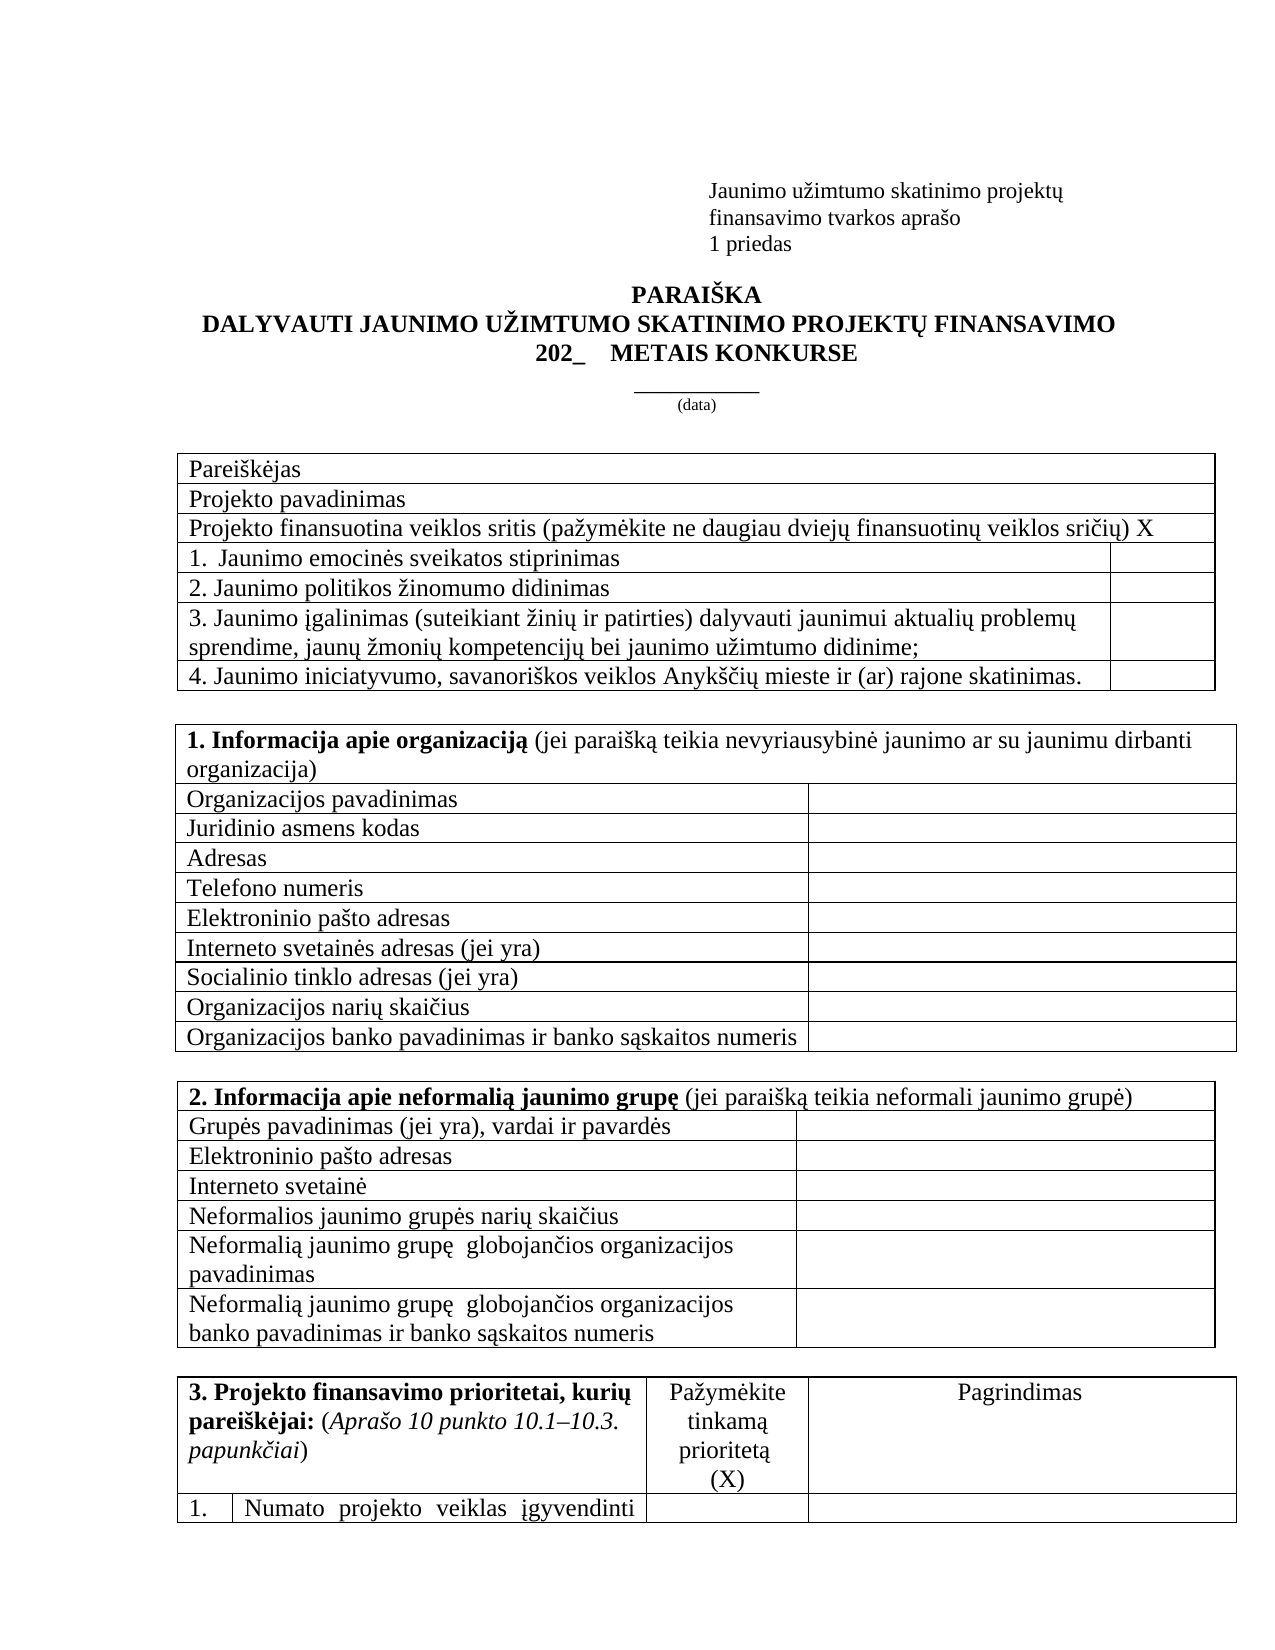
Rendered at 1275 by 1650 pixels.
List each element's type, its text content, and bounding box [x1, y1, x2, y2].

table_header 2. Informacija apie neformalią jaunimo grupę (jei paraišką teikia neformali jaunimo grupė) [178, 1082, 1214, 1110]
table_cell 1. [178, 1494, 232, 1522]
table_cell [797, 1231, 1214, 1288]
table_cell [809, 814, 1236, 842]
table_header Pagrindimas [809, 1378, 1236, 1492]
table_cell Projekto pavadinimas [178, 484, 1214, 512]
table_cell [797, 1171, 1214, 1200]
table_cell [809, 903, 1236, 932]
text (data) [177, 395, 1216, 424]
table_cell [797, 1201, 1214, 1229]
text 202_ mETAIS KONKURSE [177, 338, 1216, 367]
table_cell [647, 1494, 808, 1522]
text finansavimo tvarkos aprašo [177, 203, 1216, 230]
table_cell [797, 1289, 1214, 1347]
table_cell Organizacijos banko pavadinimas ir banko sąskaitos numeris [176, 1022, 808, 1051]
table_cell 2. Jaunimo politikos žinomumo didinimas [178, 573, 1110, 602]
table_cell Elektroninio pašto adresas [178, 1141, 796, 1170]
table_header Pareiškėjas [178, 454, 1214, 483]
table_cell Interneto svetainės adresas (jei yra) [176, 933, 808, 961]
table_cell [797, 1111, 1214, 1140]
table_cell 3. Jaunimo įgalinimas (suteikiant žinių ir patirties) dalyvauti jaunimui aktualių problemų sprendime, jaunų žmonių kompetencijų bei jaunimo užimtumo didinime; [178, 603, 1110, 660]
table_cell [809, 992, 1236, 1021]
table_cell [809, 963, 1236, 991]
table_cell [809, 843, 1236, 872]
table_cell Interneto svetainė [178, 1171, 796, 1200]
table_header 1. Informacija apie organizaciją (jei paraišką teikia nevyriausybinė jaunimo ar su jaunimu dirbanti organizacija) [176, 725, 1236, 783]
table_cell [809, 873, 1236, 902]
table_cell [797, 1141, 1214, 1170]
table_cell [1111, 543, 1214, 572]
table_cell Organizacijos pavadinimas [176, 784, 808, 812]
table_cell Socialinio tinklo adresas (jei yra) [176, 963, 808, 991]
table_cell Neformalią jaunimo grupę globojančios organizacijos banko pavadinimas ir banko sąskaitos numeris [178, 1289, 796, 1347]
table_cell [809, 784, 1236, 812]
table_cell 4. Jaunimo iniciatyvumo, savanoriškos veiklos Anykščių mieste ir (ar) rajone skatinimas. [178, 661, 1110, 690]
text Jaunimo užimtumo skatinimo projektų [177, 177, 1216, 203]
table_cell Adresas [176, 843, 808, 872]
table_cell [809, 933, 1236, 961]
table_cell Elektroninio pašto adresas [176, 903, 808, 932]
table_cell [809, 1022, 1236, 1051]
text 1 priedas [177, 230, 1216, 256]
table_cell [1111, 573, 1214, 602]
table_cell Neformalią jaunimo grupę globojančios organizacijos pavadinimas [178, 1231, 796, 1288]
table_cell Telefono numeris [176, 873, 808, 902]
table_cell Projekto finansuotina veiklos sritis (pažymėkite ne daugiau dviejų finansuotinų veiklos sričių) X [178, 514, 1214, 542]
table_cell Grupės pavadinimas (jei yra), vardai ir pavardės [178, 1111, 796, 1140]
table_cell 1. Jaunimo emocinės sveikatos stiprinimas [178, 543, 1110, 572]
table_header Pažymėkite tinkamą prioritetą (X) [647, 1378, 808, 1492]
text __________ [177, 367, 1216, 395]
table_cell Neformalios jaunimo grupės narių skaičius [178, 1201, 796, 1229]
text PARAIŠKA [177, 280, 1216, 309]
table_cell Organizacijos narių skaičius [176, 992, 808, 1021]
text DALYVAUTI JAUNIMO UŽIMTUMO SKATINIMO PROJEKTŲ FINANSAVIMO [177, 309, 1216, 338]
table_header 3. Projekto finansavimo prioritetai, kurių pareiškėjai: (Aprašo 10 punkto 10.1–10.3. papunkčiai) [178, 1378, 646, 1492]
table_cell [1111, 603, 1214, 660]
table_cell [1111, 661, 1214, 690]
table_cell Juridinio asmens kodas [176, 814, 808, 842]
table_cell [809, 1494, 1236, 1522]
table_cell Numato projekto veiklas įgyvendinti [233, 1494, 646, 1522]
